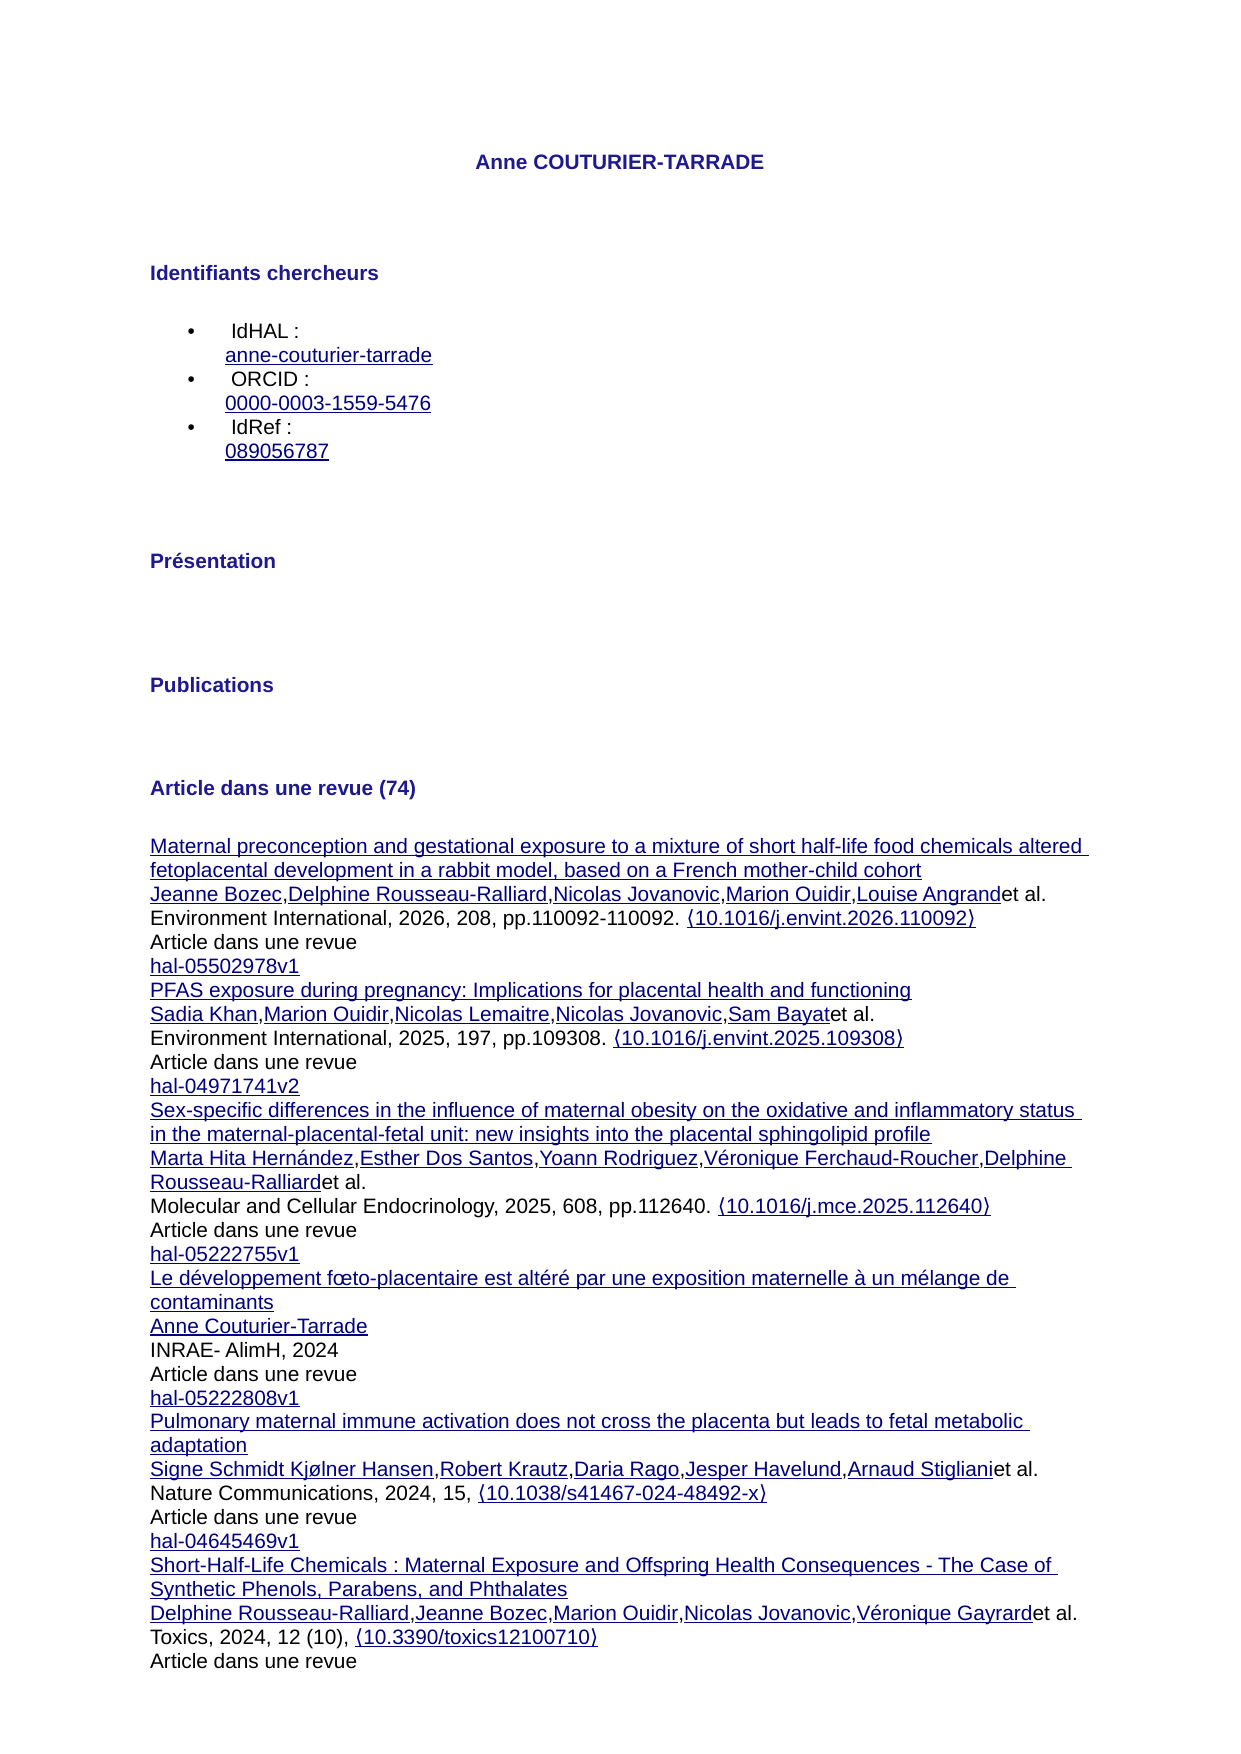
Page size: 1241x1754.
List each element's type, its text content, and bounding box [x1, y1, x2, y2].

table_cell Sex-specific differences in the influence of maternal obesity on the oxidative and inflammatory status in the maternal-placental-fetal unit: new insights into the placental sphingolipid profile Marta Hita Hernández,Esther Dos Santos,Yoann Rodriguez,Véronique Ferchaud-Roucher,Delphine Rousseau-Ralliardet al. Molecular and Cellular Endocrinology, 2025, 608, pp.112640. ⟨10.1016/j.mce.2025.112640⟩ Article dans une revue hal-05222755v1 [150, 1098, 1090, 1266]
table_cell PFAS exposure during pregnancy: Implications for placental health and functioning Sadia Khan,Marion Ouidir,Nicolas Lemaitre,Nicolas Jovanovic,Sam Bayatet al. Environment International, 2025, 197, pp.109308. ⟨10.1016/j.envint.2025.109308⟩ Article dans une revue hal-04971741v2 [150, 978, 1090, 1098]
list 0000-0003-1559-5476 [187, 391, 1090, 414]
list IdRef : [187, 414, 1090, 438]
list anne-couturier-tarrade [187, 343, 1090, 367]
subtitle Anne COUTURIER-TARRADE [150, 150, 1090, 174]
table_cell Short-Half-Life Chemicals : Maternal Exposure and Offspring Health Consequences - The Case of Synthetic Phenols, Parabens, and Phthalates Delphine Rousseau-Ralliard,Jeanne Bozec,Marion Ouidir,Nicolas Jovanovic,Véronique Gayrardet al. Toxics, 2024, 12 (10), ⟨10.3390/toxics12100710⟩ Article dans une revue [150, 1553, 1090, 1673]
list ORCID : [187, 367, 1090, 391]
table_header Maternal preconception and gestational exposure to a mixture of short half-life food chemicals altered fetoplacental development in a rabbit model, based on a French mother-child cohort Jeanne Bozec,Delphine Rousseau-Ralliard,Nicolas Jovanovic,Marion Ouidir,Louise Angrandet al. Environment International, 2026, 208, pp.110092-110092. ⟨10.1016/j.envint.2026.110092⟩ Article dans une revue hal-05502978v1 [150, 834, 1090, 978]
subtitle Identifiants chercheurs [150, 260, 1090, 284]
subtitle Publications [150, 673, 1090, 697]
list IdHAL : [187, 319, 1090, 343]
list 089056787 [187, 438, 1090, 462]
table_cell Le développement fœto-placentaire est altéré par une exposition maternelle à un mélange de contaminants Anne Couturier-Tarrade INRAE- AlimH, 2024 Article dans une revue hal-05222808v1 [150, 1266, 1090, 1409]
subtitle Présentation [150, 549, 1090, 573]
table_cell Pulmonary maternal immune activation does not cross the placenta but leads to fetal metabolic adaptation Signe Schmidt Kjølner Hansen,Robert Krautz,Daria Rago,Jesper Havelund,Arnaud Stiglianiet al. Nature Communications, 2024, 15, ⟨10.1038/s41467-024-48492-x⟩ Article dans une revue hal-04645469v1 [150, 1409, 1090, 1553]
subtitle Article dans une revue (74) [150, 776, 1090, 800]
